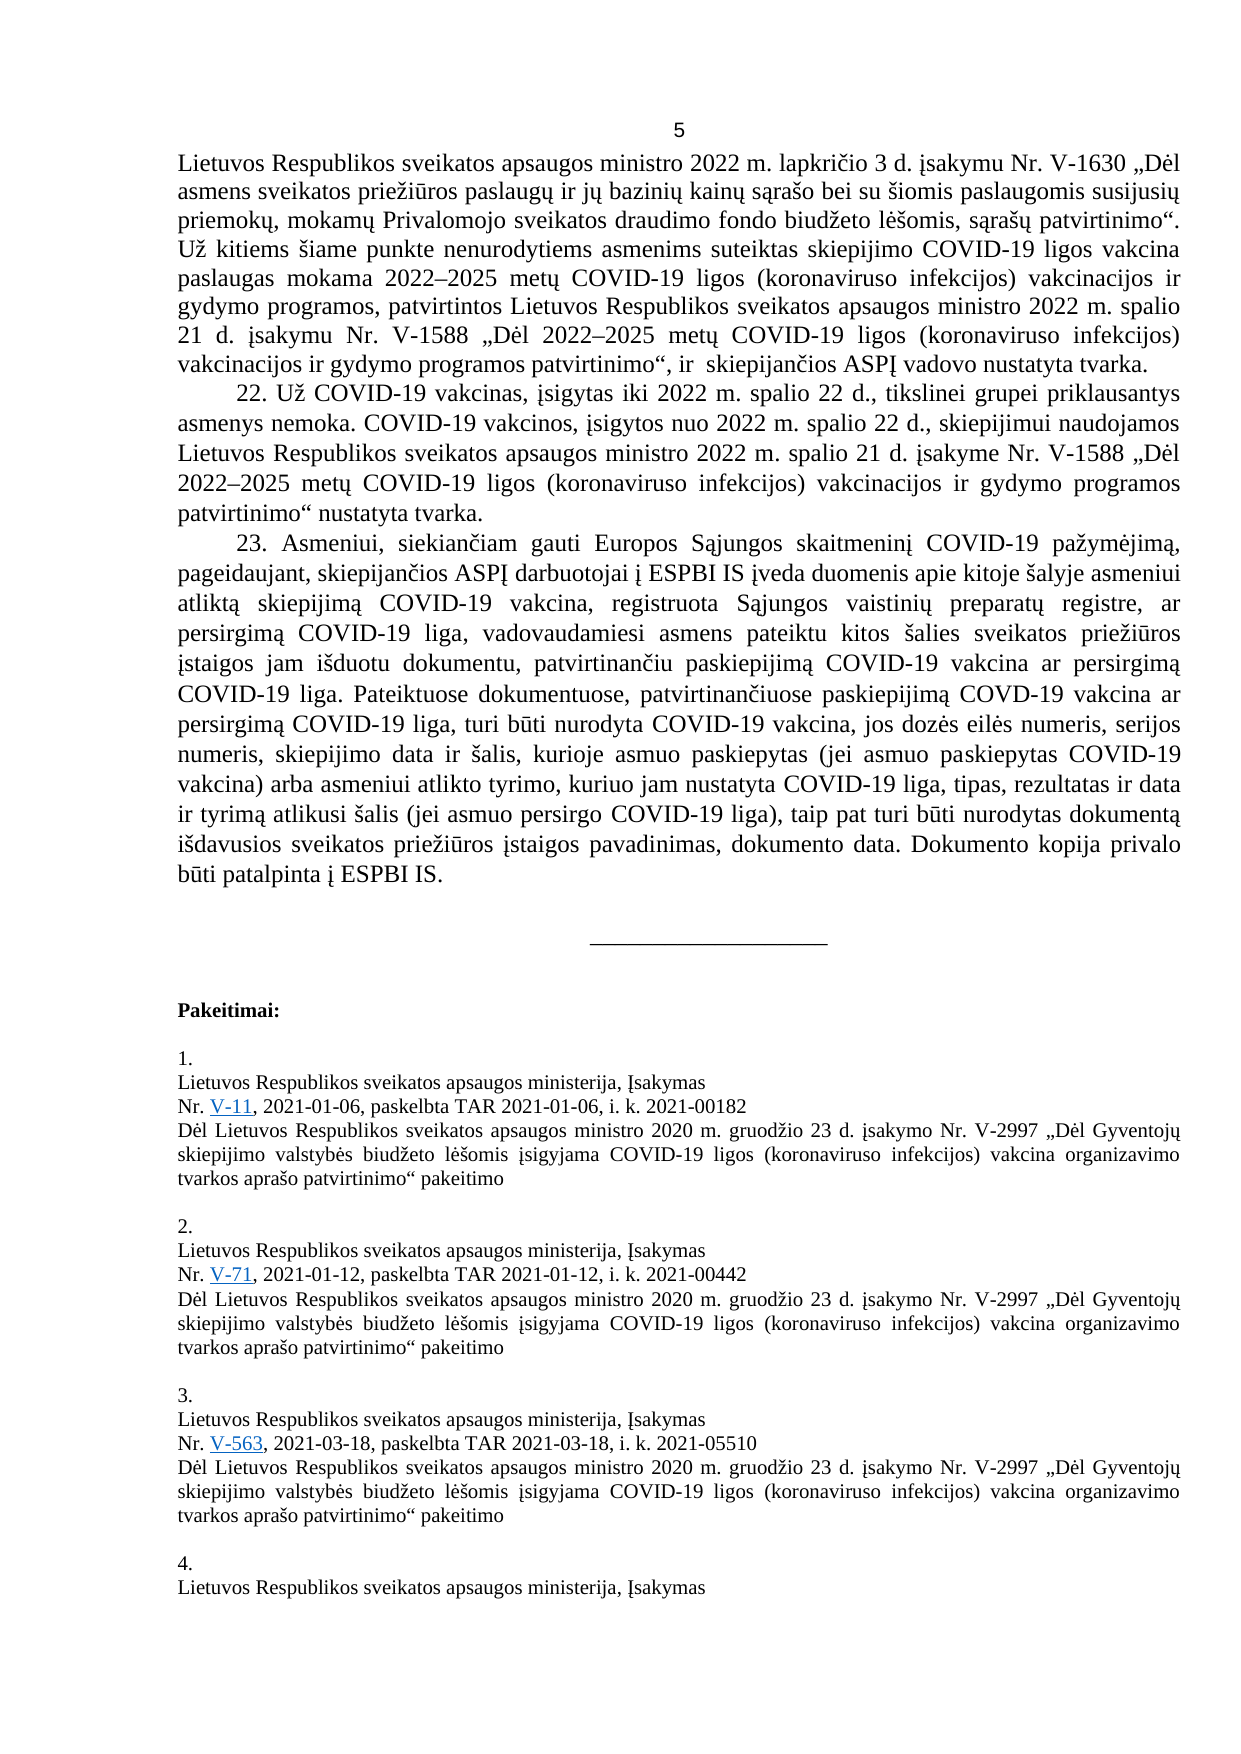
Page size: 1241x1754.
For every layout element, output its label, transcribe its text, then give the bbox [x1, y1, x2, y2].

text 22. Už COVID-19 vakcinas, įsigytas iki 2022 m. spalio 22 d., tikslinei grupei priklausantys asmenys nemoka. COVID-19 vakcinos, įsigytos nuo 2022 m. spalio 22 d., skiepijimui naudojamos Lietuvos Respublikos sveikatos apsaugos ministro 2022 m. spalio 21 d. įsakyme Nr. V-1588 „Dėl 2022–2025 metų COVID-19 ligos (koronaviruso infekcijos) vakcinacijos ir gydymo programos patvirtinimo“ nustatyta tvarka. [177, 378, 1181, 527]
text Pakeitimai: [177, 998, 1181, 1022]
text 3. [177, 1383, 1181, 1407]
text Dėl Lietuvos Respublikos sveikatos apsaugos ministro 2020 m. gruodžio 23 d. įsakymo Nr. V-2997 „Dėl Gyventojų skiepijimo valstybės biudžeto lėšomis įsigyjama COVID-19 ligos (koronaviruso infekcijos) vakcina organizavimo tvarkos aprašo patvirtinimo“ pakeitimo [177, 1118, 1181, 1190]
text Nr. V-563, 2021-03-18, paskelbta TAR 2021-03-18, i. k. 2021-05510 [177, 1431, 1181, 1455]
text Dėl Lietuvos Respublikos sveikatos apsaugos ministro 2020 m. gruodžio 23 d. įsakymo Nr. V-2997 „Dėl Gyventojų skiepijimo valstybės biudžeto lėšomis įsigyjama COVID-19 ligos (koronaviruso infekcijos) vakcina organizavimo tvarkos aprašo patvirtinimo“ pakeitimo [177, 1286, 1181, 1359]
text Lietuvos Respublikos sveikatos apsaugos ministerija, Įsakymas [177, 1407, 1181, 1431]
text 2. [177, 1214, 1181, 1238]
text Lietuvos Respublikos sveikatos apsaugos ministerija, Įsakymas [177, 1238, 1181, 1262]
text Lietuvos Respublikos sveikatos apsaugos ministerija, Įsakymas [177, 1575, 1181, 1599]
text Nr. V-71, 2021-01-12, paskelbta TAR 2021-01-12, i. k. 2021-00442 [177, 1262, 1181, 1286]
text 23. Asmeniui, siekiančiam gauti Europos Sąjungos skaitmeninį COVID-19 pažymėjimą, pageidaujant, skiepijančios ASPĮ darbuotojai į ESPBI IS įveda duomenis apie kitoje šalyje asmeniui atliktą skiepijimą COVID-19 vakcina, registruota Sąjungos vaistinių preparatų registre, ar persirgimą COVID-19 liga, vadovaudamiesi asmens pateiktu kitos šalies sveikatos priežiūros įstaigos jam išduotu dokumentu, patvirtinančiu paskiepijimą COVID-19 vakcina ar persirgimą COVID-19 liga. Pateiktuose dokumentuose, patvirtinančiuose paskiepijimą COVD-19 vakcina ar persirgimą COVID-19 liga, turi būti nurodyta COVID-19 vakcina, jos dozės eilės numeris, serijos numeris, skiepijimo data ir šalis, kurioje asmuo paskiepytas (jei asmuo paskiepytas COVID-19 vakcina) arba asmeniui atlikto tyrimo, kuriuo jam nustatyta COVID-19 liga, tipas, rezultatas ir data ir tyrimą atlikusi šalis (jei asmuo persirgo COVID-19 liga), taip pat turi būti nurodytas dokumentą išdavusios sveikatos priežiūros įstaigos pavadinimas, dokumento data. Dokumento kopija privalo būti patalpinta į ESPBI IS. [177, 528, 1181, 888]
text 1. [177, 1046, 1181, 1070]
text Lietuvos Respublikos sveikatos apsaugos ministerija, Įsakymas [177, 1070, 1181, 1094]
text Lietuvos Respublikos sveikatos apsaugos ministro 2022 m. lapkričio 3 d. įsakymu Nr. V-1630 „Dėl asmens sveikatos priežiūros paslaugų ir jų bazinių kainų sąrašo bei su šiomis paslaugomis susijusių priemokų, mokamų Privalomojo sveikatos draudimo fondo biudžeto lėšomis, sąrašų patvirtinimo“. Už kitiems šiame punkte nenurodytiems asmenims suteiktas skiepijimo COVID-19 ligos vakcina paslaugas mokama 2022–2025 metų COVID-19 ligos (koronaviruso infekcijos) vakcinacijos ir gydymo programos, patvirtintos Lietuvos Respublikos sveikatos apsaugos ministro 2022 m. spalio 21 d. įsakymu Nr. V-1588 „Dėl 2022–2025 metų COVID-19 ligos (koronaviruso infekcijos) vakcinacijos ir gydymo programos patvirtinimo“, ir skiepijančios ASPĮ vadovo nustatyta tvarka. [177, 148, 1181, 378]
text ___________________ [177, 919, 1181, 948]
text Dėl Lietuvos Respublikos sveikatos apsaugos ministro 2020 m. gruodžio 23 d. įsakymo Nr. V-2997 „Dėl Gyventojų skiepijimo valstybės biudžeto lėšomis įsigyjama COVID-19 ligos (koronaviruso infekcijos) vakcina organizavimo tvarkos aprašo patvirtinimo“ pakeitimo [177, 1455, 1181, 1527]
text 4. [177, 1551, 1181, 1575]
text Nr. V-11, 2021-01-06, paskelbta TAR 2021-01-06, i. k. 2021-00182 [177, 1094, 1181, 1118]
